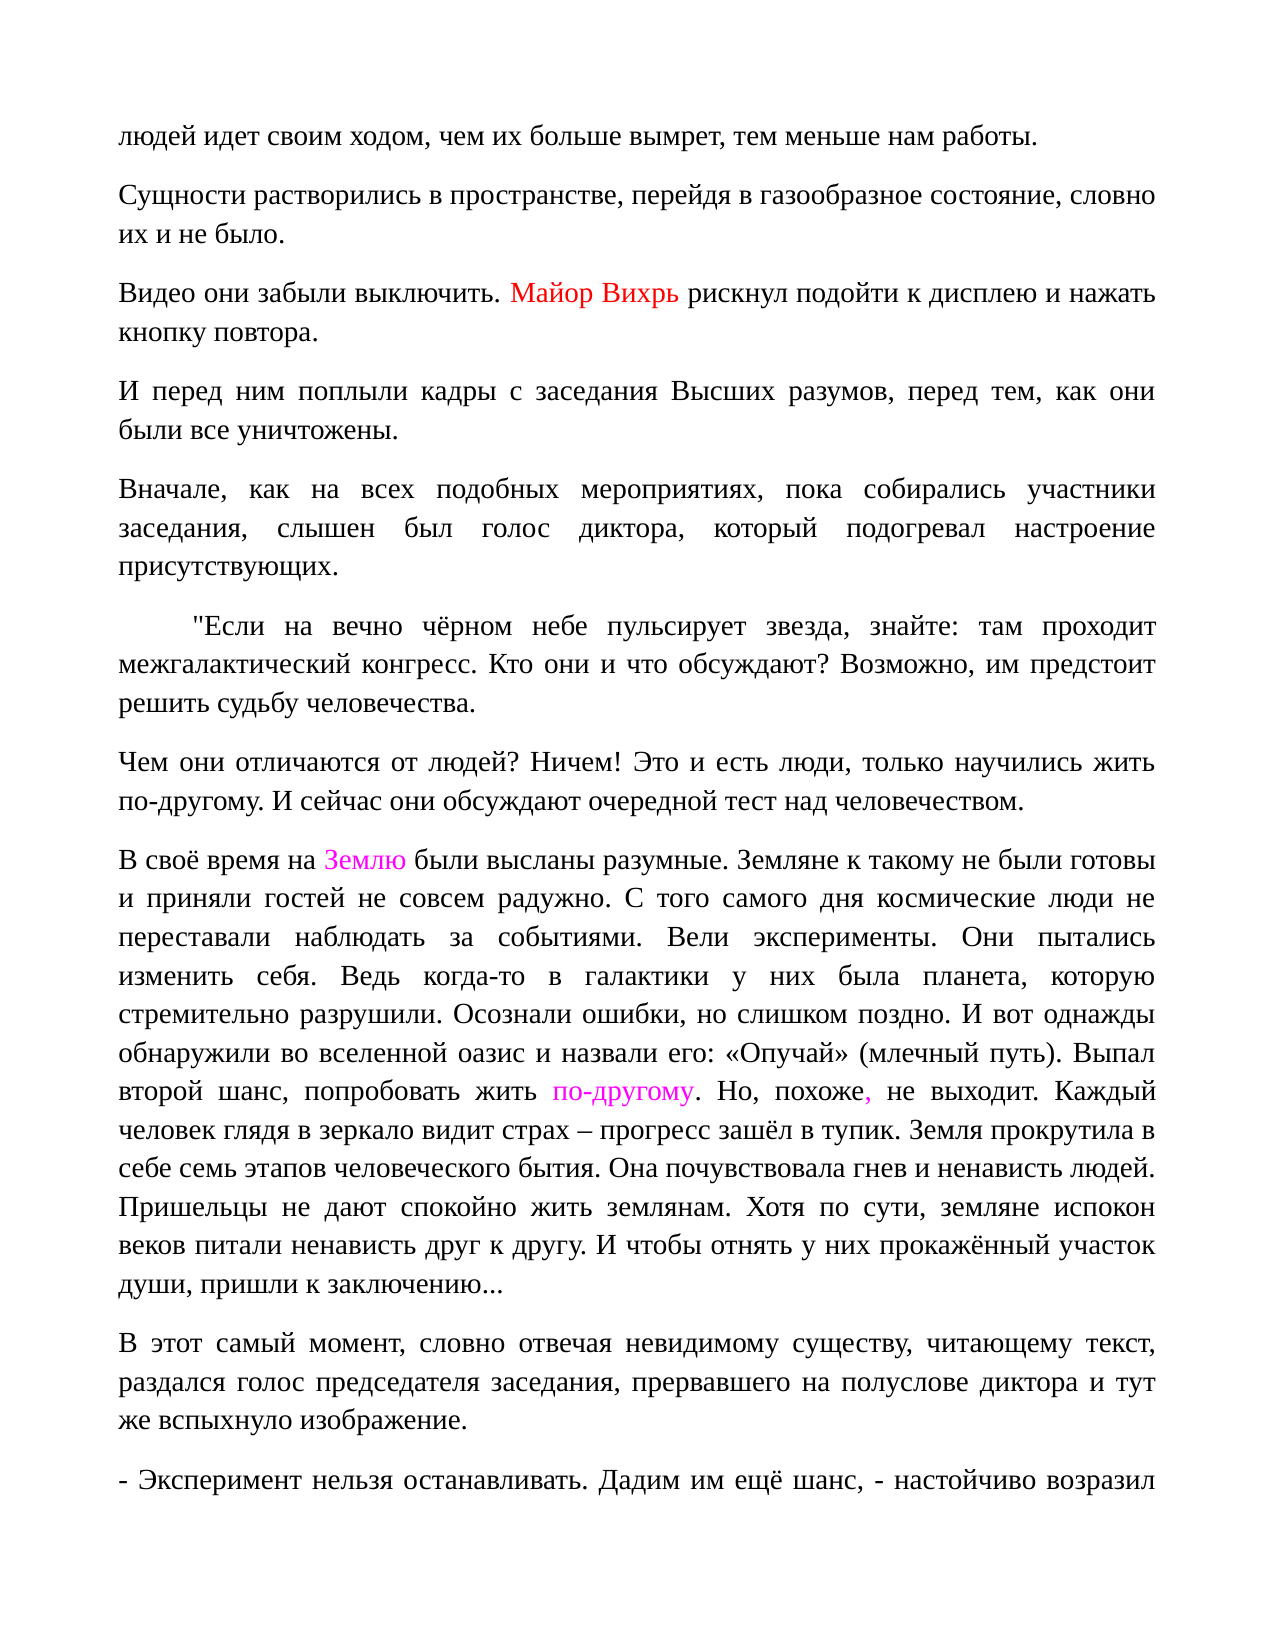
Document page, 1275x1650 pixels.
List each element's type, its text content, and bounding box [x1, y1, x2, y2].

text Вначале, как на всех подобных мероприятиях, пока собирались участники заседания, слышен был голос диктора, который подогревал настроение присутствующих. [118, 471, 1157, 582]
text "Если на вечно чёрном небе пульсирует звезда, знайте: там проходит межгалактический конгресс. Кто они и что обсуждают? Возможно, им предстоит решить судьбу человечества. [118, 608, 1157, 718]
text Сущности растворились в пространстве, перейдя в газообразное состояние, словно их и не было. [118, 177, 1157, 249]
text Видео они забыли выключить. Майор Вихрь рискнул подойти к дисплею и нажать кнопку повтора. [118, 275, 1157, 347]
text И перед ним поплыли кадры с заседания Высших разумов, перед тем, как они были все уничтожены. [118, 373, 1157, 445]
text В этот самый момент, словно отвечая невидимому существу, читающему текст, раздался голос председателя заседания, прервавшего на полуслове диктора и тут же вспыхнуло изображение. [118, 1325, 1157, 1436]
text - Эксперимент нельзя останавливать. Дадим им ещё шанс, - настойчиво возразил [118, 1462, 1157, 1495]
text людей идет своим ходом, чем их больше вымрет, тем меньше нам работы. [118, 118, 1157, 152]
text В своё время на Землю были высланы разумные. Земляне к такому не были готовы и приняли гостей не совсем радужно. С того самого дня космические люди не переставали наблюдать за событиями. Вели эксперименты. Они пытались изменить себя. Ведь когда-то в галактики у них была планета, которую стремительно разрушили. Осознали ошибки, но слишком поздно. И вот однажды обнаружили во вселенной оазис и назвали его: «Опучай» (млечный путь). Выпал второй шанс, попробовать жить по-другому. Но, похоже, не выходит. Каждый человек глядя в зеркало видит страх – прогресс зашёл в тупик. Земля прокрутила в себе семь этапов человеческого бытия. Она почувствовала гнев и ненависть людей. Пришельцы не дают спокойно жить землянам. Хотя по сути, земляне испокон веков питали ненависть друг к другу. И чтобы отнять у них прокажённый участок души, пришли к заключению... [118, 842, 1157, 1299]
text Чем они отличаются от людей? Ничем! Это и есть люди, только научились жить по-другому. И сейчас они обсуждают очередной тест над человечеством. [118, 744, 1157, 816]
